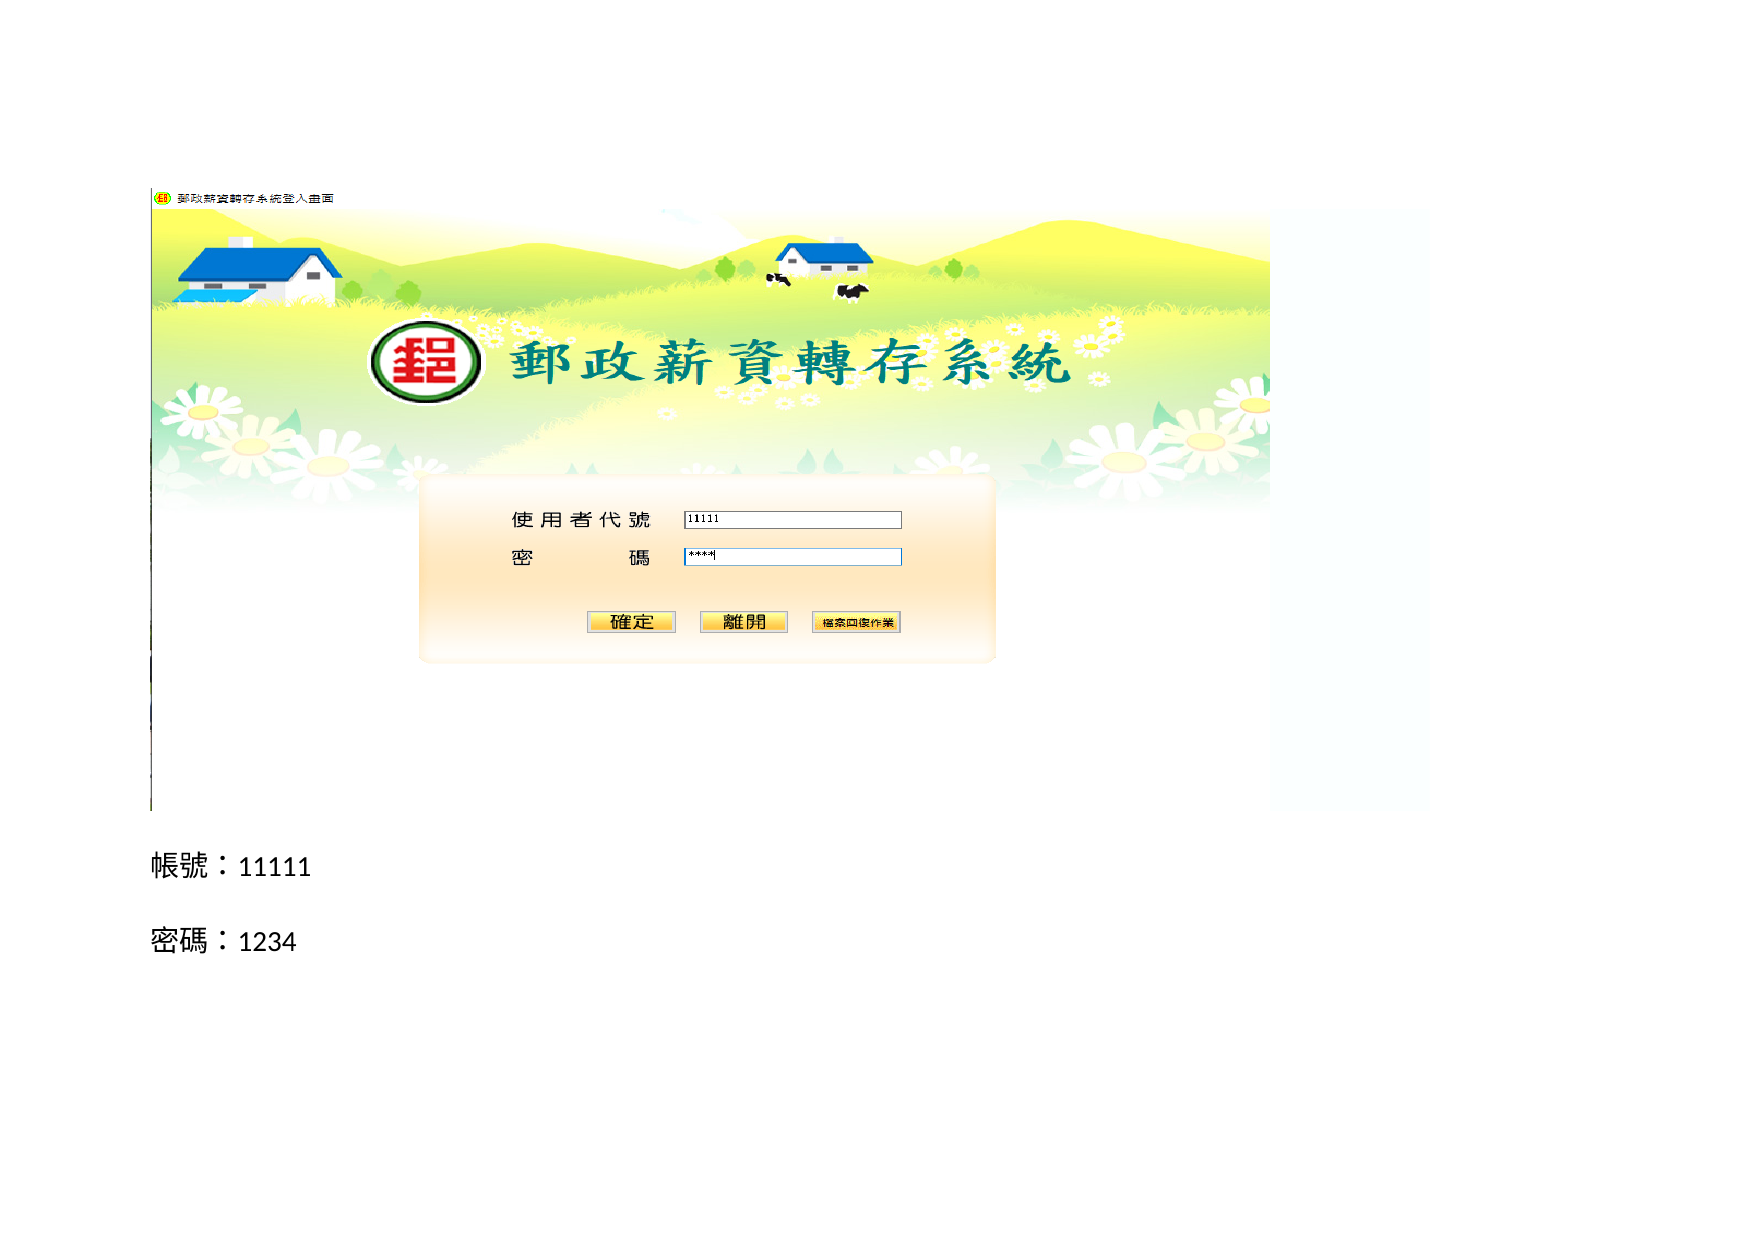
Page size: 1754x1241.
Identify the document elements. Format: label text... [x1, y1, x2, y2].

text 密碼：1234 [150, 901, 1604, 976]
text 帳號：11111 [150, 826, 1604, 901]
